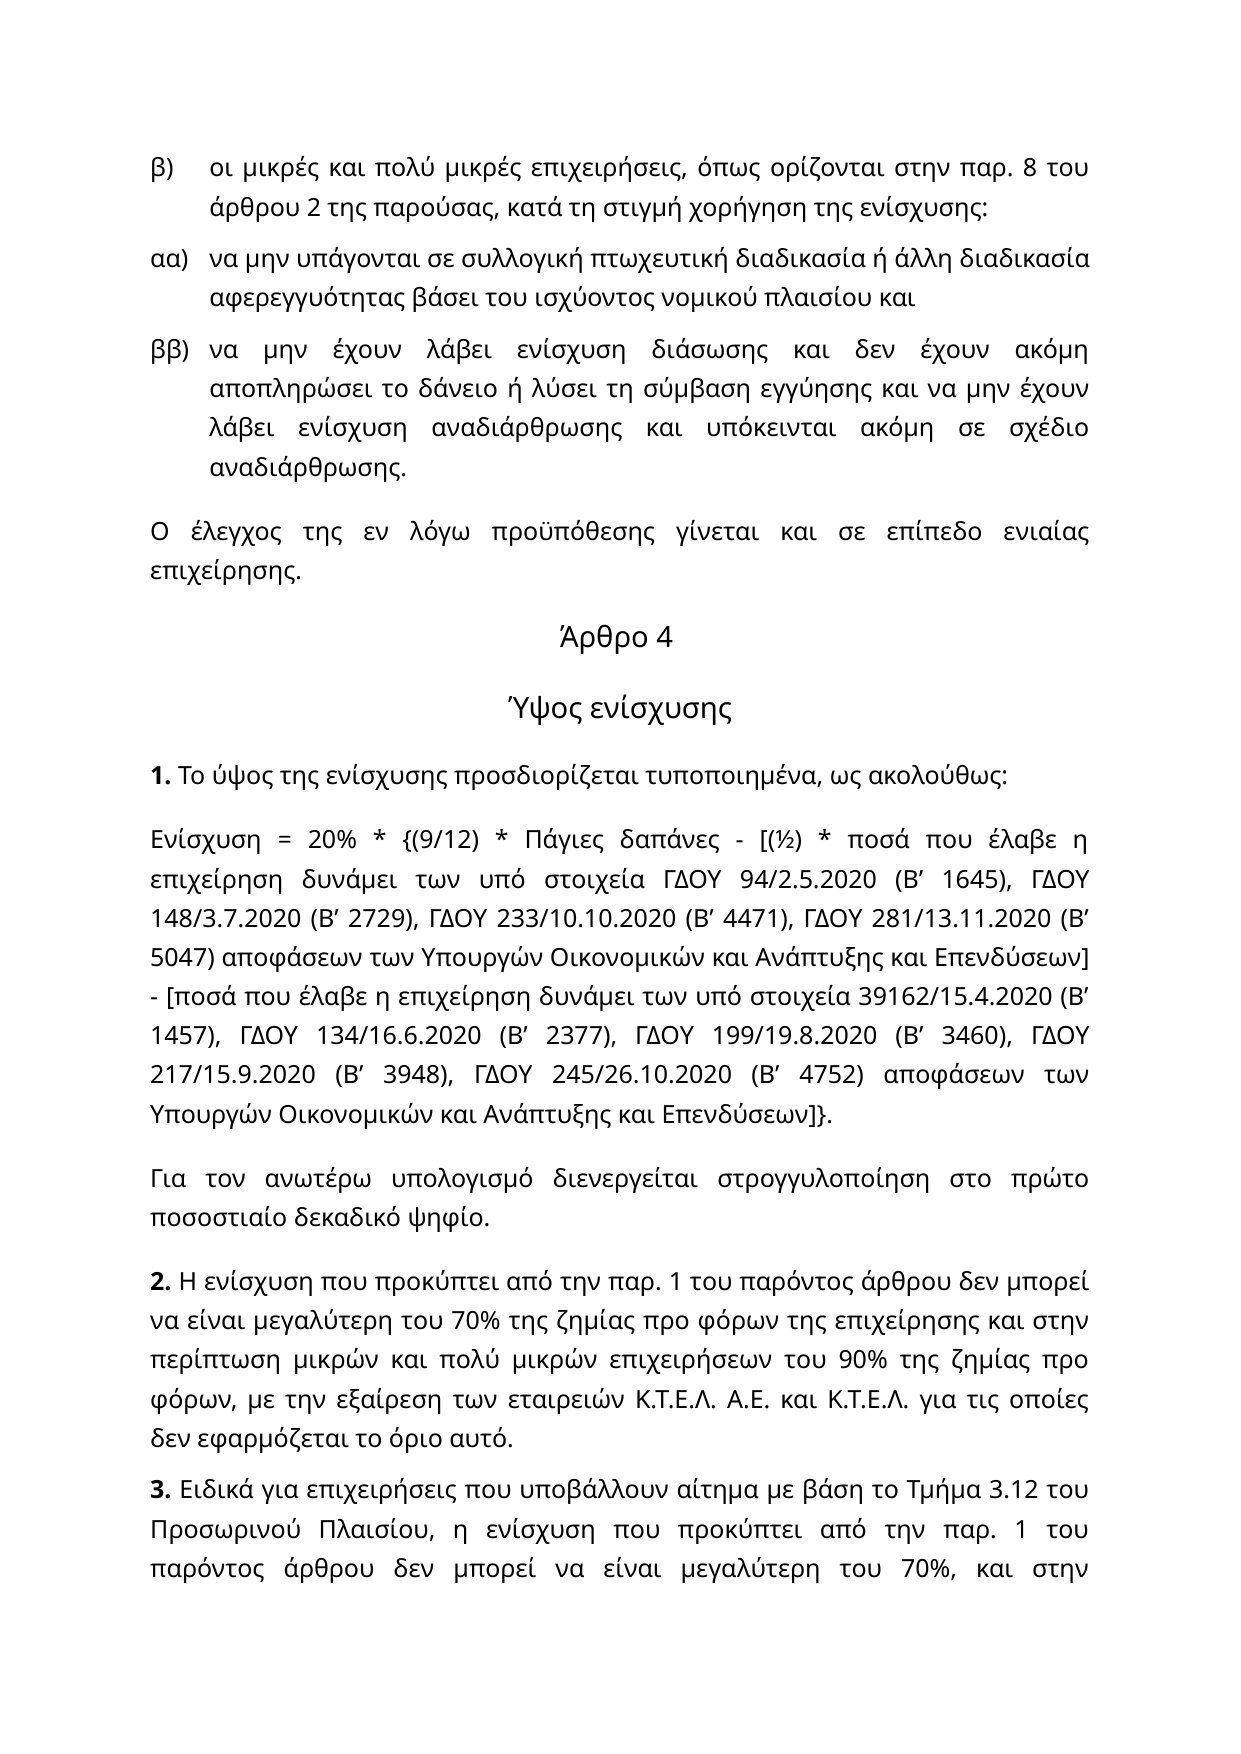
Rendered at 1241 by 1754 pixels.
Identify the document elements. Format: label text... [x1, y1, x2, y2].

text Για τον ανωτέρω υπολογισμό διενεργείται στρογγυλοποίηση στο πρώτο ποσοστιαίο δεκαδικό ψηφίο. [150, 1160, 1090, 1234]
list ββ) να μην έχουν λάβει ενίσχυση διάσωσης και δεν έχουν ακόμη αποπληρώσει το δάνειο ή λύσει τη σύμβαση εγγύησης και να μην έχουν λάβει ενίσχυση αναδιάρθρωσης και υπόκεινται ακόμη σε σχέδιο αναδιάρθρωσης. [150, 332, 1090, 483]
text 3. Ειδικά για επιχειρήσεις που υποβάλλουν αίτημα με βάση το Τμήμα 3.12 του Προσωρινού Πλαισίου, η ενίσχυση που προκύπτει από την παρ. 1 του παρόντος άρθρου δεν μπορεί να είναι μεγαλύτερη του 70%, και στην [150, 1472, 1090, 1584]
text Ενίσχυση = 20% * {(9/12) * Πάγιες δαπάνες - [(½) * ποσά που έλαβε η επιχείρηση δυνάμει των υπό στοιχεία ΓΔΟΥ 94/2.5.2020 (Β’ 1645), ΓΔΟΥ 148/3.7.2020 (Β’ 2729), ΓΔΟΥ 233/10.10.2020 (Β’ 4471), ΓΔΟΥ 281/13.11.2020 (Β’ 5047) αποφάσεων των Υπουργών Οικονομικών και Ανάπτυξης και Επενδύσεων] - [ποσά που έλαβε η επιχείρηση δυνάμει των υπό στοιχεία 39162/15.4.2020 (Β’ 1457), ΓΔΟΥ 134/16.6.2020 (Β’ 2377), ΓΔΟΥ 199/19.8.2020 (Β’ 3460), ΓΔΟΥ 217/15.9.2020 (Β’ 3948), ΓΔΟΥ 245/26.10.2020 (Β’ 4752) αποφάσεων των Υπουργών Οικονομικών και Ανάπτυξης και Επενδύσεων]}. [150, 822, 1090, 1130]
subtitle Άρθρο 4 [150, 617, 1090, 656]
subtitle Ύψος ενίσχυσης [150, 687, 1090, 727]
text 1. Το ύψος της ενίσχυσης προσδιορίζεται τυποποιημένα, ως ακολούθως: [150, 758, 1090, 792]
text 2. Η ενίσχυση που προκύπτει από την παρ. 1 του παρόντος άρθρου δεν μπορεί να είναι μεγαλύτερη του 70% της ζημίας προ φόρων της επιχείρησης και στην περίπτωση μικρών και πολύ μικρών επιχειρήσεων του 90% της ζημίας προ φόρων, με την εξαίρεση των εταιρειών Κ.Τ.Ε.Λ. Α.Ε. και Κ.Τ.Ε.Λ. για τις οποίες δεν εφαρμόζεται το όριο αυτό. [150, 1264, 1090, 1454]
list αα) να μην υπάγονται σε συλλογική πτωχευτική διαδικασία ή άλλη διαδικασία αφερεγγυότητας βάσει του ισχύοντος νομικού πλαισίου και [150, 241, 1090, 314]
list β) οι μικρές και πολύ μικρές επιχειρήσεις, όπως ορίζονται στην παρ. 8 του άρθρου 2 της παρούσας, κατά τη στιγμή χορήγηση της ενίσχυσης: [150, 150, 1090, 223]
text Ο έλεγχος της εν λόγω προϋπόθεσης γίνεται και σε επίπεδο ενιαίας επιχείρησης. [150, 513, 1090, 587]
